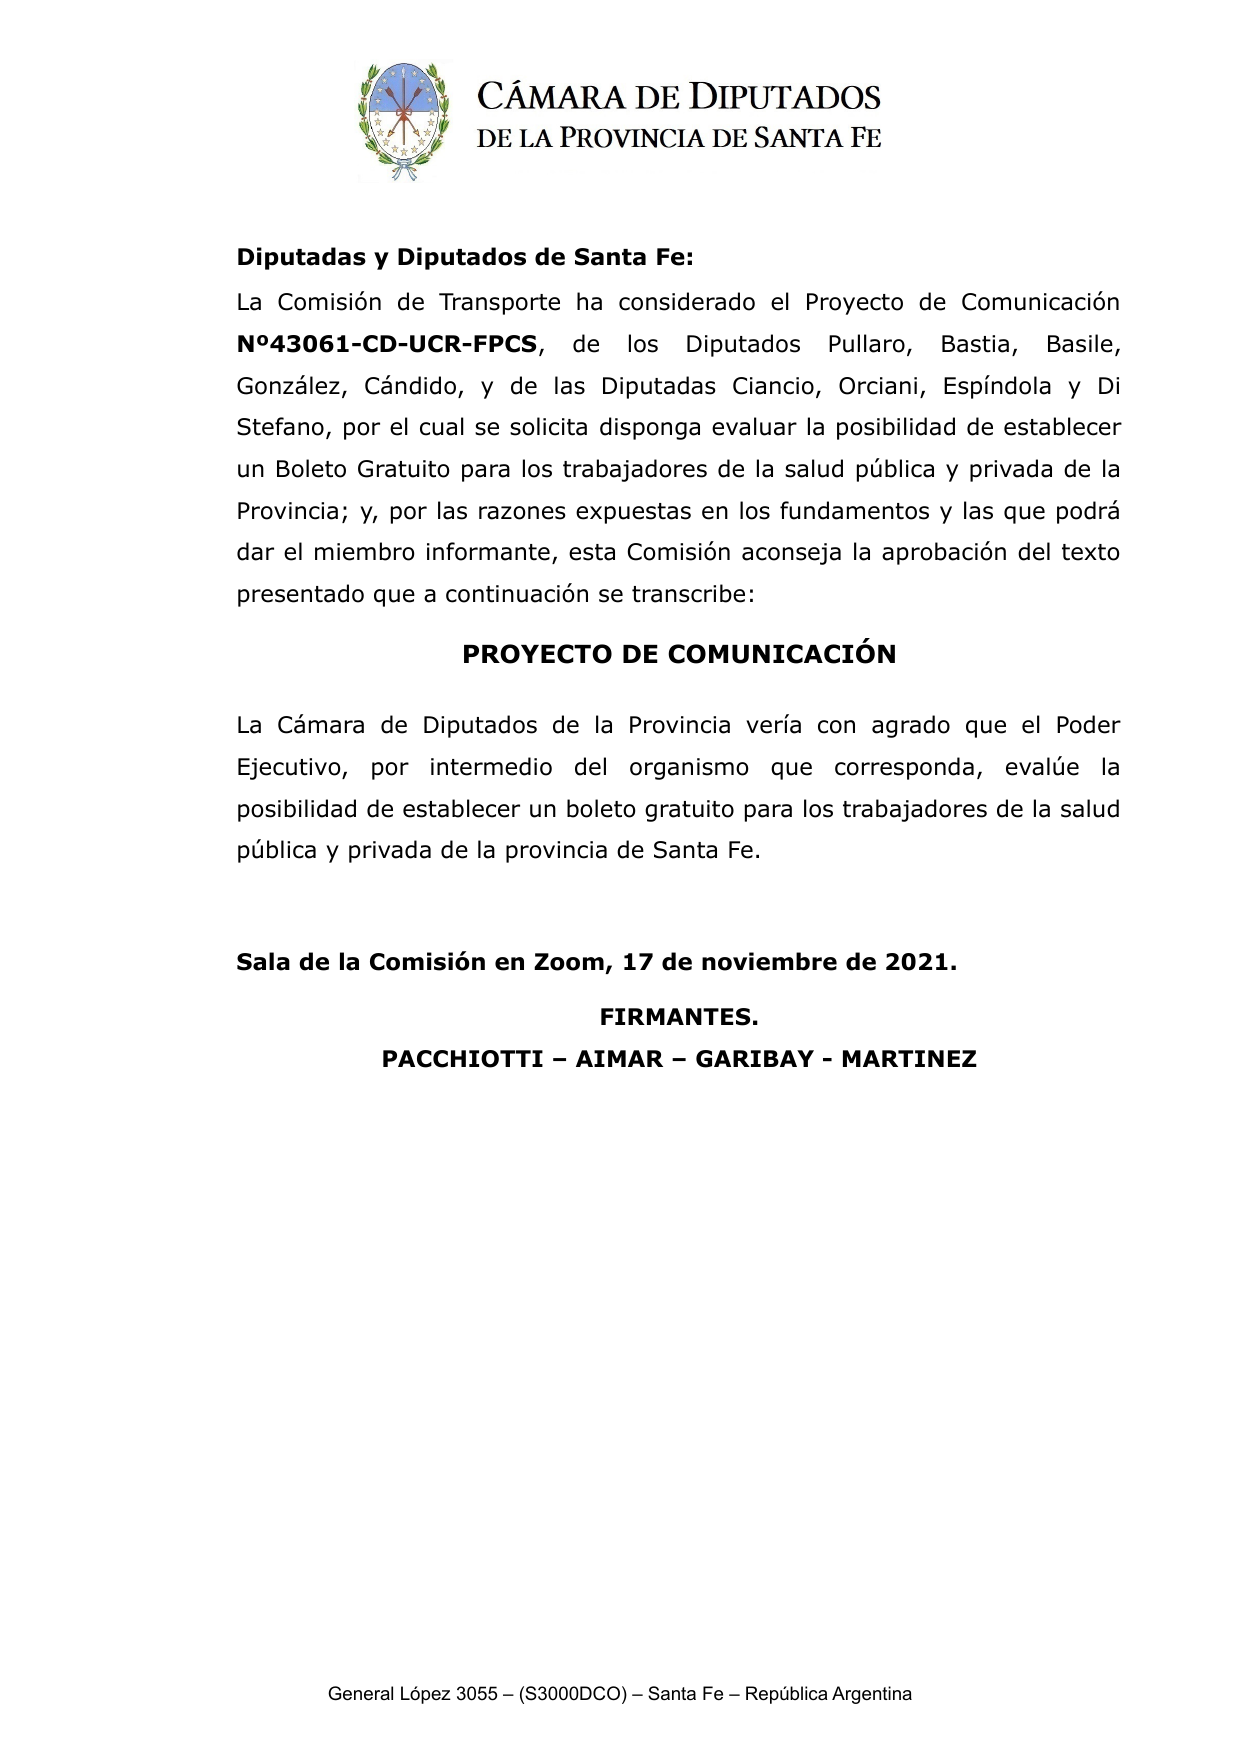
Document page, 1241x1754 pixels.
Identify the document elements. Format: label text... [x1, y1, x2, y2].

text PROYECTO DE COMUNICACIÓN [236, 639, 1122, 669]
text FIRMANTES. [236, 1003, 1122, 1030]
text PACCHIOTTI – AIMAR – GARIBAY - MARTINEZ [236, 1044, 1122, 1072]
text La Comisión de Transporte ha considerado el Proyecto de Comunicación Nº43061-CD-UCR-FPCS, de los Diputados Pullaro, Bastia, Basile, González, Cándido, y de las Diputadas Ciancio, Orciani, Espíndola y Di Stefano, por el cual se solicita disponga evaluar la posibilidad de establecer un Boleto Gratuito para los trabajadores de la salud pública y privada de la Provincia; y, por las razones expuestas en los fundamentos y las que podrá dar el miembro informante, esta Comisión aconseja la aprobación del texto presentado que a continuación se transcribe: [236, 288, 1122, 607]
text Sala de la Comisión en Zoom, 17 de noviembre de 2021. [236, 947, 1122, 975]
text La Cámara de Diputados de la Provincia vería con agrado que el Poder Ejecutivo, por intermedio del organismo que corresponda, evalúe la posibilidad de establecer un boleto gratuito para los trabajadores de la salud pública y privada de la provincia de Santa Fe. [236, 711, 1122, 864]
text Diputadas y Diputados de Santa Fe: [236, 242, 1122, 270]
picture [354, 59, 886, 183]
